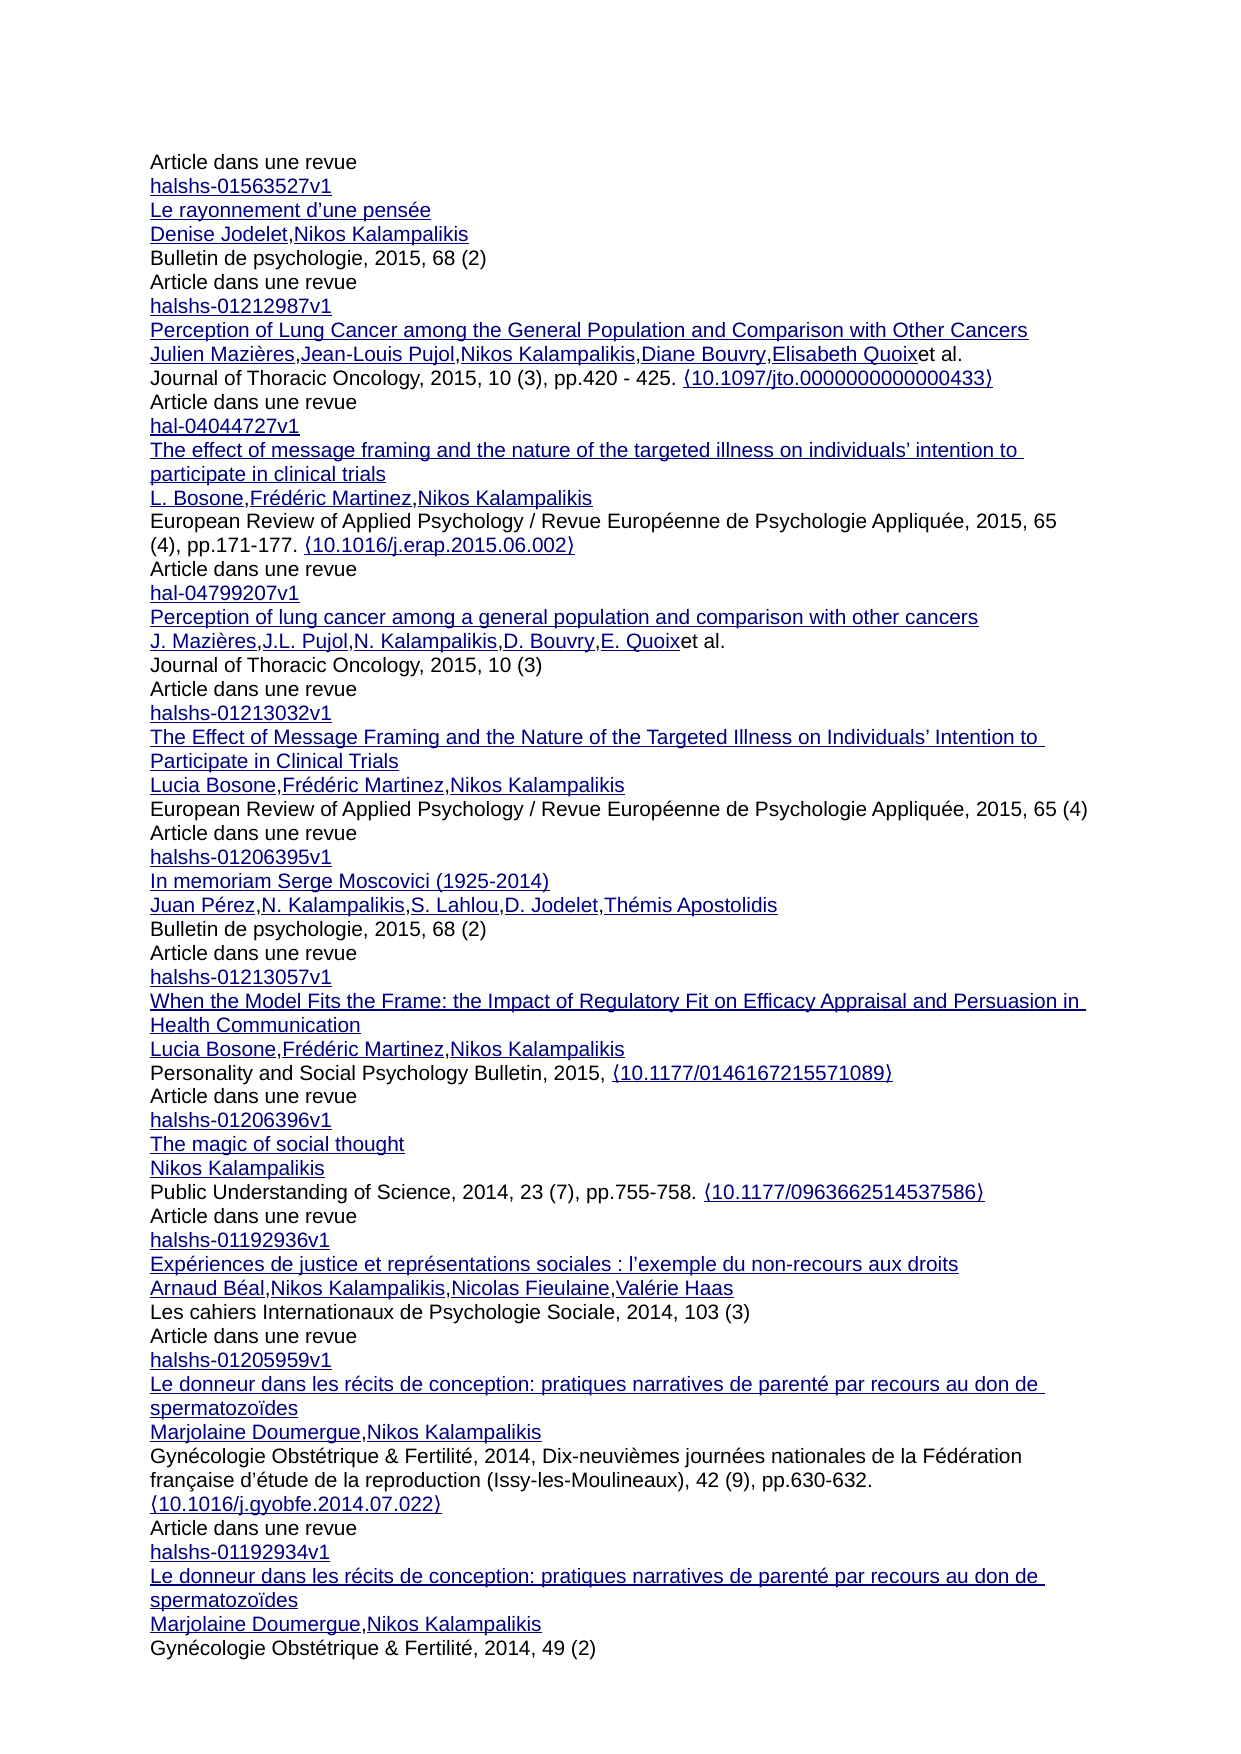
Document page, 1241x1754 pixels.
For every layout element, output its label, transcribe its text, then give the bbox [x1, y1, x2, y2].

table_cell The effect of message framing and the nature of the targeted illness on individuals’ intention to participate in clinical trials L. Bosone,Frédéric Martinez,Nikos Kalampalikis European Review of Applied Psychology / Revue Européenne de Psychologie Appliquée, 2015, 65 (4), pp.171-177. ⟨10.1016/j.erap.2015.06.002⟩ Article dans une revue hal-04799207v1 [150, 438, 1090, 605]
table_cell Le donneur dans les récits de conception: pratiques narratives de parenté par recours au don de spermatozoïdes Marjolaine Doumergue,Nikos Kalampalikis Gynécologie Obstétrique & Fertilité, 2014, 49 (2) [150, 1564, 1090, 1659]
table_cell In memoriam Serge Moscovici (1925-2014) Juan Pérez,N. Kalampalikis,S. Lahlou,D. Jodelet,Thémis Apostolidis Bulletin de psychologie, 2015, 68 (2) Article dans une revue halshs-01213057v1 [150, 869, 1090, 988]
table_cell Article dans une revue halshs-01563527v1 [150, 150, 1090, 198]
table_cell Perception of lung cancer among a general population and comparison with other cancers J. Mazières,J.L. Pujol,N. Kalampalikis,D. Bouvry,E. Quoixet al. Journal of Thoracic Oncology, 2015, 10 (3) Article dans une revue halshs-01213032v1 [150, 605, 1090, 725]
table_cell Le donneur dans les récits de conception: pratiques narratives de parenté par recours au don de spermatozoïdes Marjolaine Doumergue,Nikos Kalampalikis Gynécologie Obstétrique & Fertilité, 2014, Dix-neuvièmes journées nationales de la Fédération française d’étude de la reproduction (Issy-les-Moulineaux), 42 (9), pp.630-632. ⟨10.1016/j.gyobfe.2014.07.022⟩ Article dans une revue halshs-01192934v1 [150, 1372, 1090, 1563]
table_cell Perception of Lung Cancer among the General Population and Comparison with Other Cancers Julien Mazières,Jean-Louis Pujol,Nikos Kalampalikis,Diane Bouvry,Elisabeth Quoixet al. Journal of Thoracic Oncology, 2015, 10 (3), pp.420 - 425. ⟨10.1097/jto.0000000000000433⟩ Article dans une revue hal-04044727v1 [150, 318, 1090, 437]
table_cell Le rayonnement d’une pensée Denise Jodelet,Nikos Kalampalikis Bulletin de psychologie, 2015, 68 (2) Article dans une revue halshs-01212987v1 [150, 198, 1090, 318]
table_cell Expériences de justice et représentations sociales : l’exemple du non-recours aux droits Arnaud Béal,Nikos Kalampalikis,Nicolas Fieulaine,Valérie Haas Les cahiers Internationaux de Psychologie Sociale, 2014, 103 (3) Article dans une revue halshs-01205959v1 [150, 1252, 1090, 1372]
table_cell The magic of social thought Nikos Kalampalikis Public Understanding of Science, 2014, 23 (7), pp.755-758. ⟨10.1177/0963662514537586⟩ Article dans une revue halshs-01192936v1 [150, 1132, 1090, 1252]
table_cell When the Model Fits the Frame: the Impact of Regulatory Fit on Efficacy Appraisal and Persuasion in Health Communication Lucia Bosone,Frédéric Martinez,Nikos Kalampalikis Personality and Social Psychology Bulletin, 2015, ⟨10.1177/0146167215571089⟩ Article dans une revue halshs-01206396v1 [150, 989, 1090, 1132]
table_cell The Effect of Message Framing and the Nature of the Targeted Illness on Individuals’ Intention to Participate in Clinical Trials Lucia Bosone,Frédéric Martinez,Nikos Kalampalikis European Review of Applied Psychology / Revue Européenne de Psychologie Appliquée, 2015, 65 (4) Article dans une revue halshs-01206395v1 [150, 725, 1090, 869]
